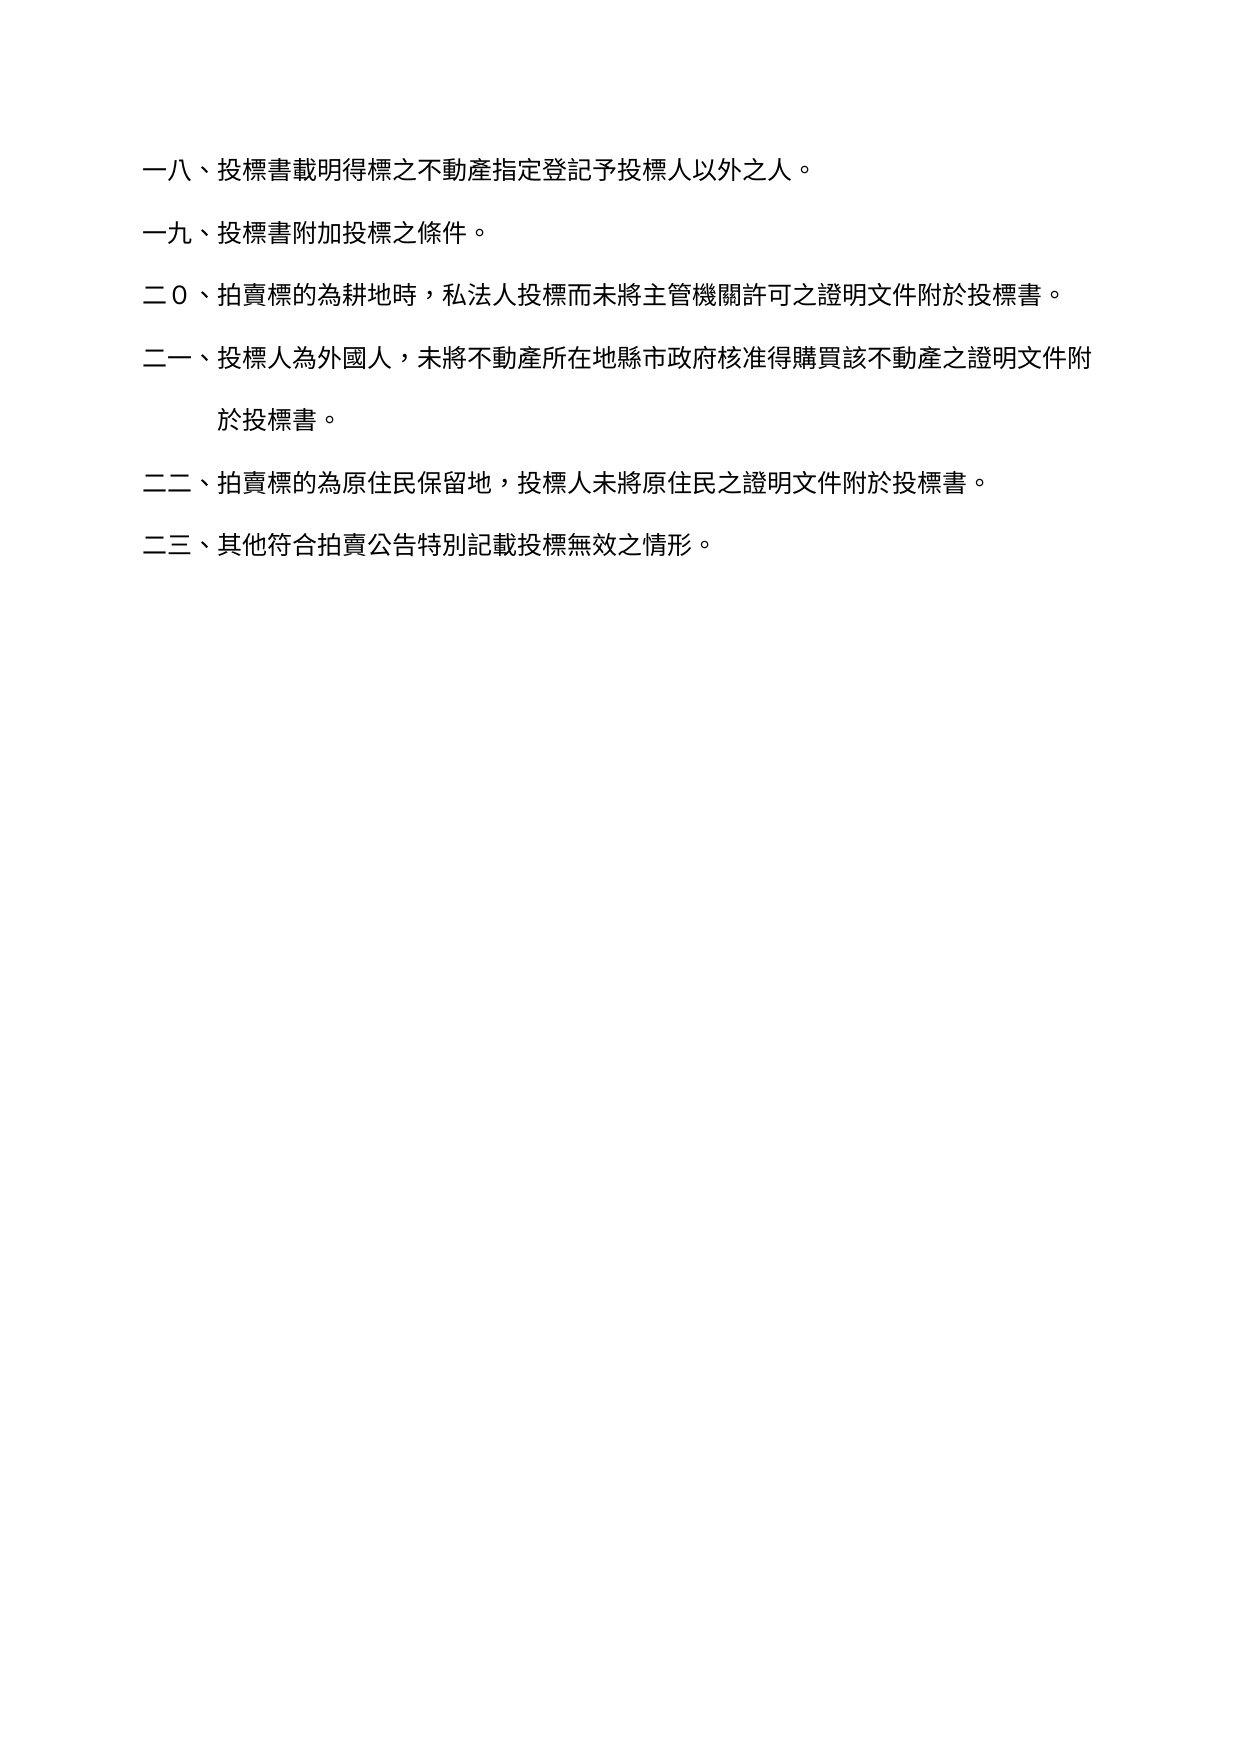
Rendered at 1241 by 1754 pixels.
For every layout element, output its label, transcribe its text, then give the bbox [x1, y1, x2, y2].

text 一八、投標書載明得標之不動產指定登記予投標人以外之人。 [142, 127, 1098, 189]
text 二二、拍賣標的為原住民保留地，投標人未將原住民之證明文件附於投標書。 [142, 439, 1098, 502]
text 二０、拍賣標的為耕地時，私法人投標而未將主管機關許可之證明文件附於投標書。 [142, 252, 1098, 314]
text 二三、其他符合拍賣公告特別記載投標無效之情形。 [142, 502, 1098, 564]
text 一九、投標書附加投標之條件。 [142, 189, 1098, 252]
text 二一、投標人為外國人，未將不動產所在地縣市政府核准得購買該不動產之證明文件附於投標書。 [142, 314, 1098, 439]
